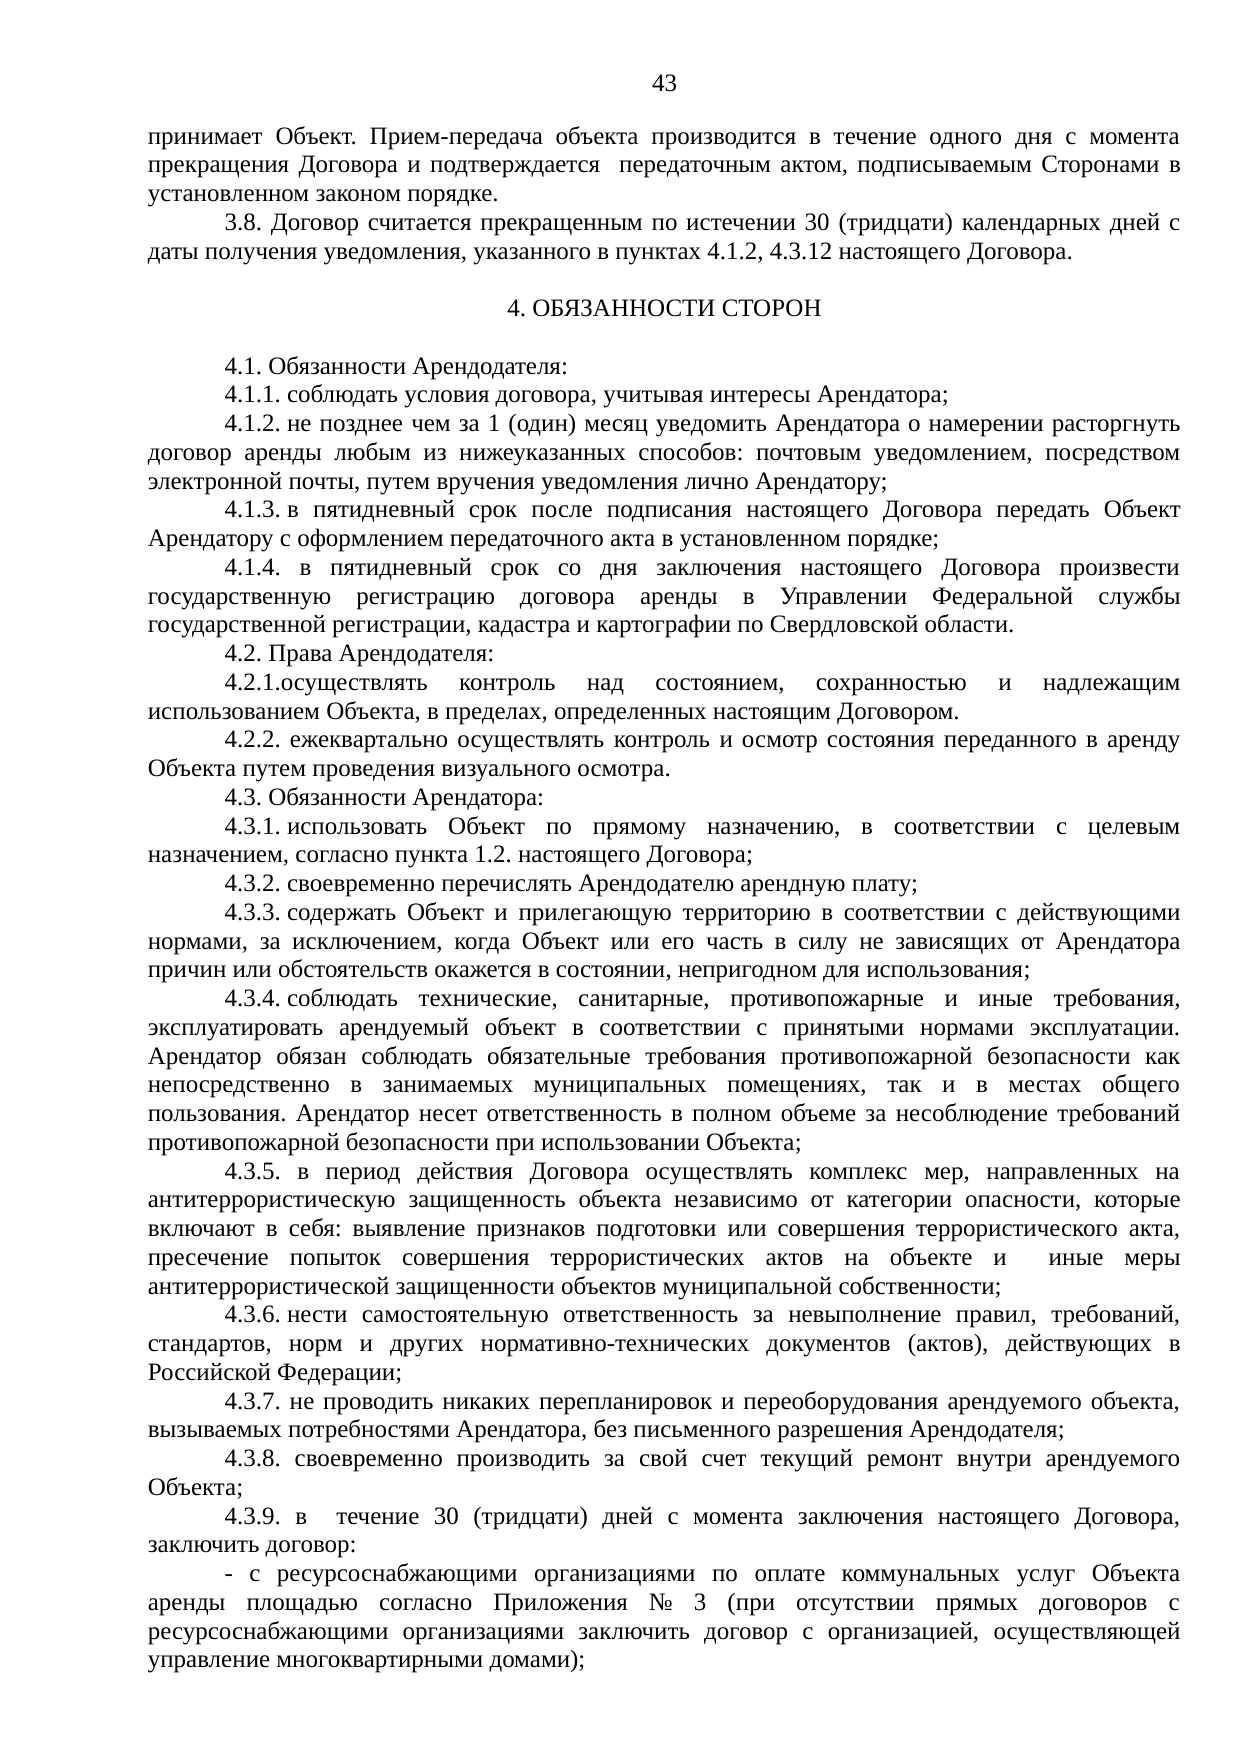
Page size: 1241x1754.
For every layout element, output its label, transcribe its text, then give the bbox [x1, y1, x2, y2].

text 4.3.8. своевременно производить за свой счет текущий ремонт внутри арендуемого Объекта; [148, 1443, 1181, 1501]
text принимает Объект. Прием-передача объекта производится в течение одного дня с момента прекращения Договора и подтверждается передаточным актом, подписываемым Сторонами в установленном законом порядке. [148, 121, 1181, 207]
text 4.1.2. не позднее чем за 1 (один) месяц уведомить Арендатора о намерении расторгнуть договор аренды любым из нижеуказанных способов: почтовым уведомлением, посредством электронной почты, путем вручения уведомления лично Арендатору; [148, 408, 1181, 494]
text 4.3.1. использовать Объект по прямому назначению, в соответствии с целевым назначением, согласно пункта 1.2. настоящего Договора; [148, 811, 1181, 868]
text 4.1.4. в пятидневный срок со дня заключения настоящего Договора произвести государственную регистрацию договора аренды в Управлении Федеральной службы государственной регистрации, кадастра и картографии по Свердловской области. [148, 552, 1181, 638]
text 4.3.2. своевременно перечислять Арендодателю арендную плату; [148, 868, 1181, 897]
text 4.3.4. соблюдать технические, санитарные, противопожарные и иные требования, эксплуатировать арендуемый объект в соответствии с принятыми нормами эксплуатации. Арендатор обязан соблюдать обязательные требования противопожарной безопасности как непосредственно в занимаемых муниципальных помещениях, так и в местах общего пользования. Арендатор несет ответственность в полном объеме за несоблюдение требований противопожарной безопасности при использовании Объекта; [148, 983, 1181, 1156]
text - с ресурсоснабжающими организациями по оплате коммунальных услуг Объекта аренды площадью согласно Приложения № 3 (при отсутствии прямых договоров с ресурсоснабжающими организациями заключить договор с организацией, осуществляющей управление многоквартирными домами); [148, 1558, 1181, 1673]
text 4.3.3. содержать Объект и прилегающую территорию в соответствии с действующими нормами, за исключением, когда Объект или его часть в силу не зависящих от Арендатора причин или обстоятельств окажется в состоянии, непригодном для использования; [148, 897, 1181, 983]
text 4.2.2. ежеквартально осуществлять контроль и осмотр состояния переданного в аренду Объекта путем проведения визуального осмотра. [148, 724, 1181, 782]
text 4.3.9. в течение 30 (тридцати) дней с момента заключения настоящего Договора, заключить договор: [148, 1501, 1181, 1558]
text 4.3.7. не проводить никаких перепланировок и переоборудования арендуемого объекта, вызываемых потребностями Арендатора, без письменного разрешения Арендодателя; [148, 1386, 1181, 1443]
text 4.3.6. нести самостоятельную ответственность за невыполнение правил, требований, стандартов, норм и других нормативно-технических документов (актов), действующих в Российской Федерации; [148, 1299, 1181, 1386]
text 4.3.5. в период действия Договора осуществлять комплекс мер, направленных на антитеррористическую защищенность объекта независимо от категории опасности, которые включают в себя: выявление признаков подготовки или совершения террористического акта, пресечение попыток совершения террористических актов на объекте и иные меры антитеррористической защищенности объектов муниципальной собственности; [148, 1156, 1181, 1299]
text 4.1.1. соблюдать условия договора, учитывая интересы Арендатора; [148, 379, 1181, 408]
text 4.2.1.осуществлять контроль над состоянием, сохранностью и надлежащим использованием Объекта, в пределах, определенных настоящим Договором. [148, 667, 1181, 724]
text 3.8. Договор считается прекращенным по истечении 30 (тридцати) календарных дней с даты получения уведомления, указанного в пунктах 4.1.2, 4.3.12 настоящего Договора. [148, 207, 1181, 264]
text 4.2. Права Арендодателя: [148, 638, 1181, 667]
text 4.1.3. в пятидневный срок после подписания настоящего Договора передать Объект Арендатору с оформлением передаточного акта в установленном порядке; [148, 494, 1181, 552]
text 4. ОБЯЗАННОСТИ СТОРОН [148, 293, 1181, 322]
text 4.1. Обязанности Арендодателя: [148, 351, 1181, 379]
text 4.3. Обязанности Арендатора: [148, 782, 1181, 811]
